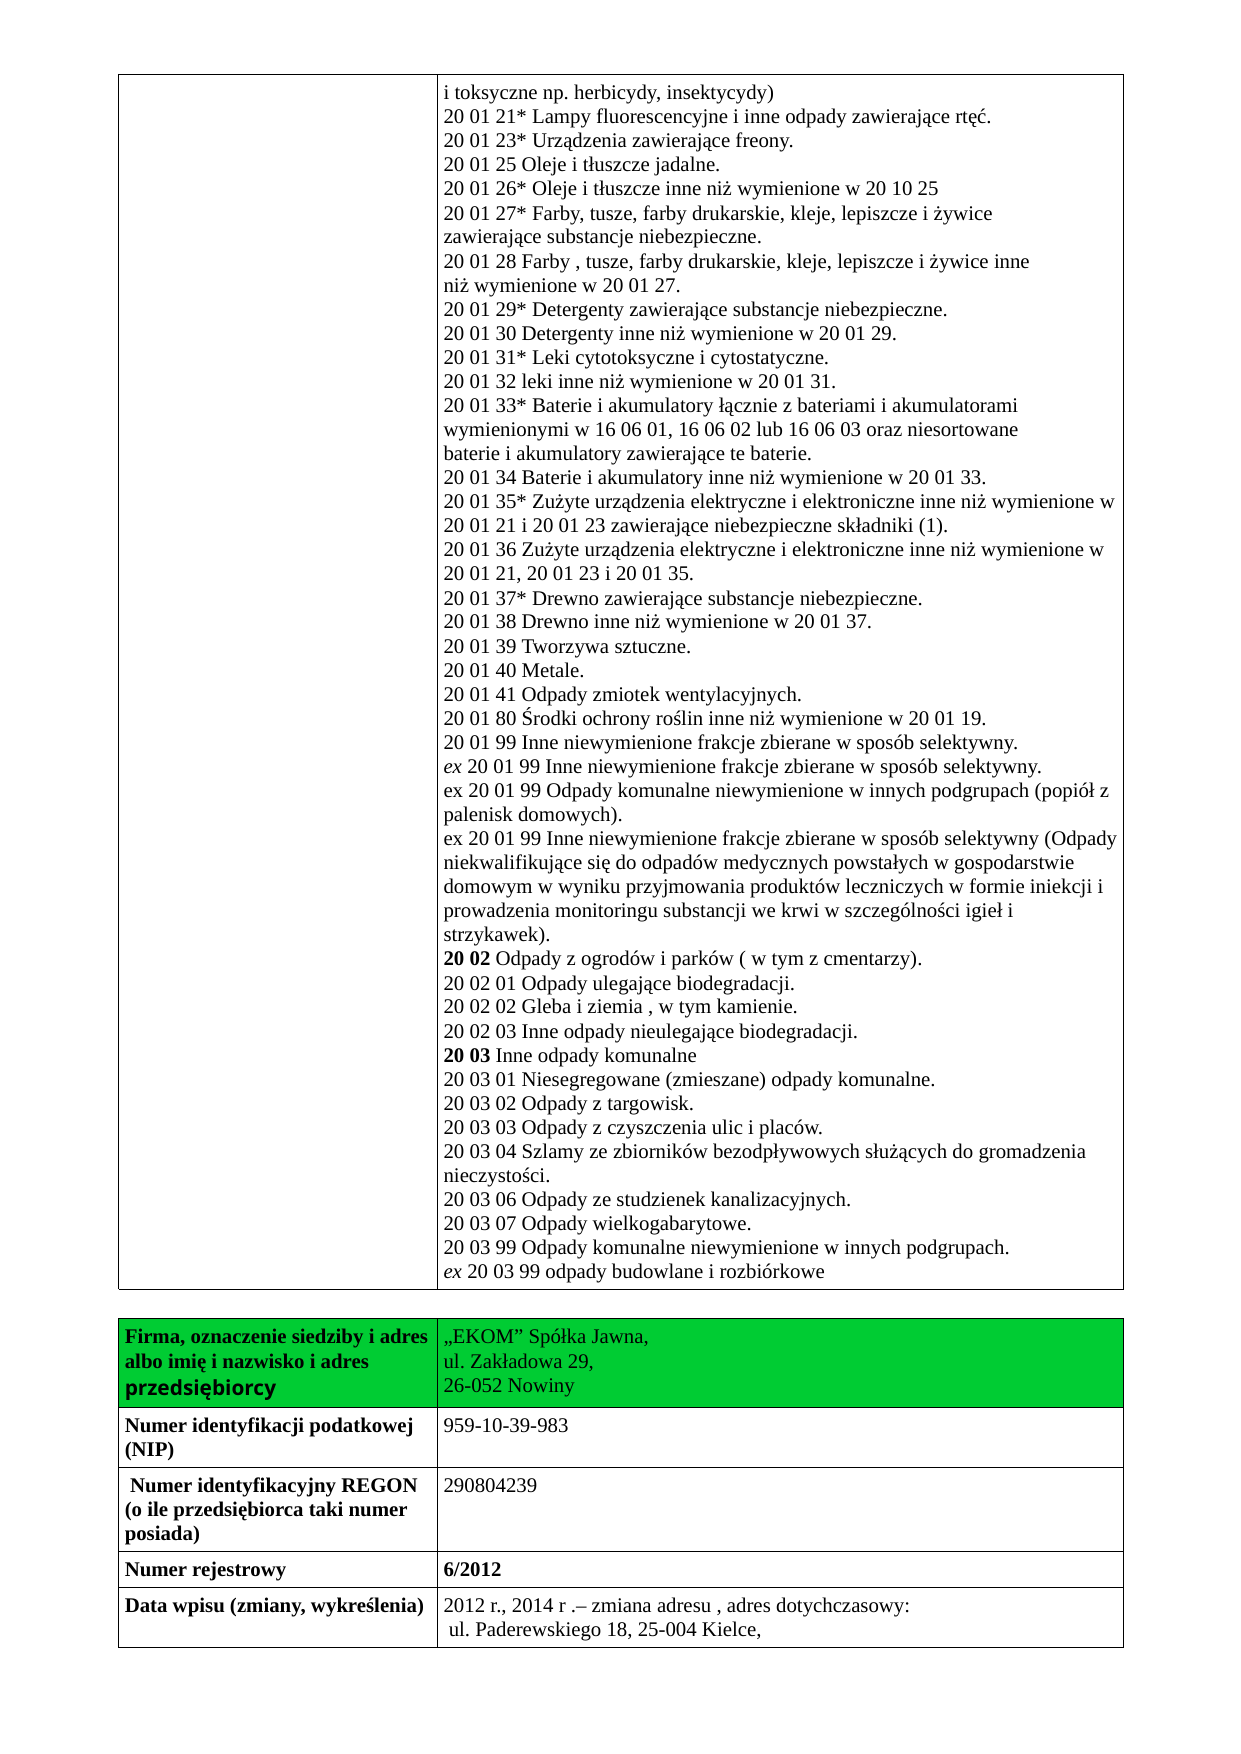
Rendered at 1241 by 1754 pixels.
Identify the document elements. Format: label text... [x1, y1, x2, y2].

table_cell 6/2012 [438, 1552, 1123, 1587]
table_cell [119, 75, 437, 1289]
table_header Firma, oznaczenie siedziby i adres albo imię i nazwisko i adres przedsiębiorcy [119, 1319, 437, 1407]
table_cell Numer identyfikacji podatkowej (NIP) [119, 1408, 437, 1467]
table_cell 290804239 [438, 1468, 1123, 1551]
table_cell Data wpisu (zmiany, wykreślenia) [119, 1588, 437, 1647]
table_cell i toksyczne np. herbicydy, insektycydy) 20 01 21* Lampy fluorescencyjne i inne odpady zawierające rtęć. 20 01 23* Urządzenia zawierające freony. 20 01 25 Oleje i tłuszcze jadalne. 20 01 26* Oleje i tłuszcze inne niż wymienione w 20 10 25 20 01 27* Farby, tusze, farby drukarskie, kleje, lepiszcze i żywice zawierające substancje niebezpieczne. 20 01 28 Farby , tusze, farby drukarskie, kleje, lepiszcze i żywice inne niż wymienione w 20 01 27. 20 01 29* Detergenty zawierające substancje niebezpieczne. 20 01 30 Detergenty inne niż wymienione w 20 01 29. 20 01 31* Leki cytotoksyczne i cytostatyczne. 20 01 32 leki inne niż wymienione w 20 01 31. 20 01 33* Baterie i akumulatory łącznie z bateriami i akumulatorami wymienionymi w 16 06 01, 16 06 02 lub 16 06 03 oraz niesortowane baterie i akumulatory zawierające te baterie. 20 01 34 Baterie i akumulatory inne niż wymienione w 20 01 33. 20 01 35* Zużyte urządzenia elektryczne i elektroniczne inne niż wymienione w 20 01 21 i 20 01 23 zawierające niebezpieczne składniki (1). 20 01 36 Zużyte urządzenia elektryczne i elektroniczne inne niż wymienione w 20 01 21, 20 01 23 i 20 01 35. 20 01 37* Drewno zawierające substancje niebezpieczne. 20 01 38 Drewno inne niż wymienione w 20 01 37. 20 01 39 Tworzywa sztuczne. 20 01 40 Metale. 20 01 41 Odpady zmiotek wentylacyjnych. 20 01 80 Środki ochrony roślin inne niż wymienione w 20 01 19. 20 01 99 Inne niewymienione frakcje zbierane w sposób selektywny. ex 20 01 99 Inne niewymienione frakcje zbierane w sposób selektywny. ex 20 01 99 Odpady komunalne niewymienione w innych podgrupach (popiół z palenisk domowych). ex 20 01 99 Inne niewymienione frakcje zbierane w sposób selektywny (Odpady niekwalifikujące się do odpadów medycznych powstałych w gospodarstwie domowym w wyniku przyjmowania produktów leczniczych w formie iniekcji i prowadzenia monitoringu substancji we krwi w szczególności igieł i strzykawek). 20 02 Odpady z ogrodów i parków ( w tym z cmentarzy). 20 02 01 Odpady ulegające biodegradacji. 20 02 02 Gleba i ziemia , w tym kamienie. 20 02 03 Inne odpady nieulegające biodegradacji. 20 03 Inne odpady komunalne 20 03 01 Niesegregowane (zmieszane) odpady komunalne. 20 03 02 Odpady z targowisk. 20 03 03 Odpady z czyszczenia ulic i placów. 20 03 04 Szlamy ze zbiorników bezodpływowych służących do gromadzenia nieczystości. 20 03 06 Odpady ze studzienek kanalizacyjnych. 20 03 07 Odpady wielkogabarytowe. 20 03 99 Odpady komunalne niewymienione w innych podgrupach. ex 20 03 99 odpady budowlane i rozbiórkowe [438, 75, 1123, 1289]
table_header „EKOM” Spółka Jawna, ul. Zakładowa 29, 26-052 Nowiny [438, 1319, 1123, 1407]
table_cell 2012 r., 2014 r .– zmiana adresu , adres dotychczasowy: ul. Paderewskiego 18, 25-004 Kielce, [438, 1588, 1123, 1647]
table_cell Numer identyfikacyjny REGON (o ile przedsiębiorca taki numer posiada) [119, 1468, 437, 1551]
table_cell Numer rejestrowy [119, 1552, 437, 1587]
table_cell 959-10-39-983 [438, 1408, 1123, 1467]
